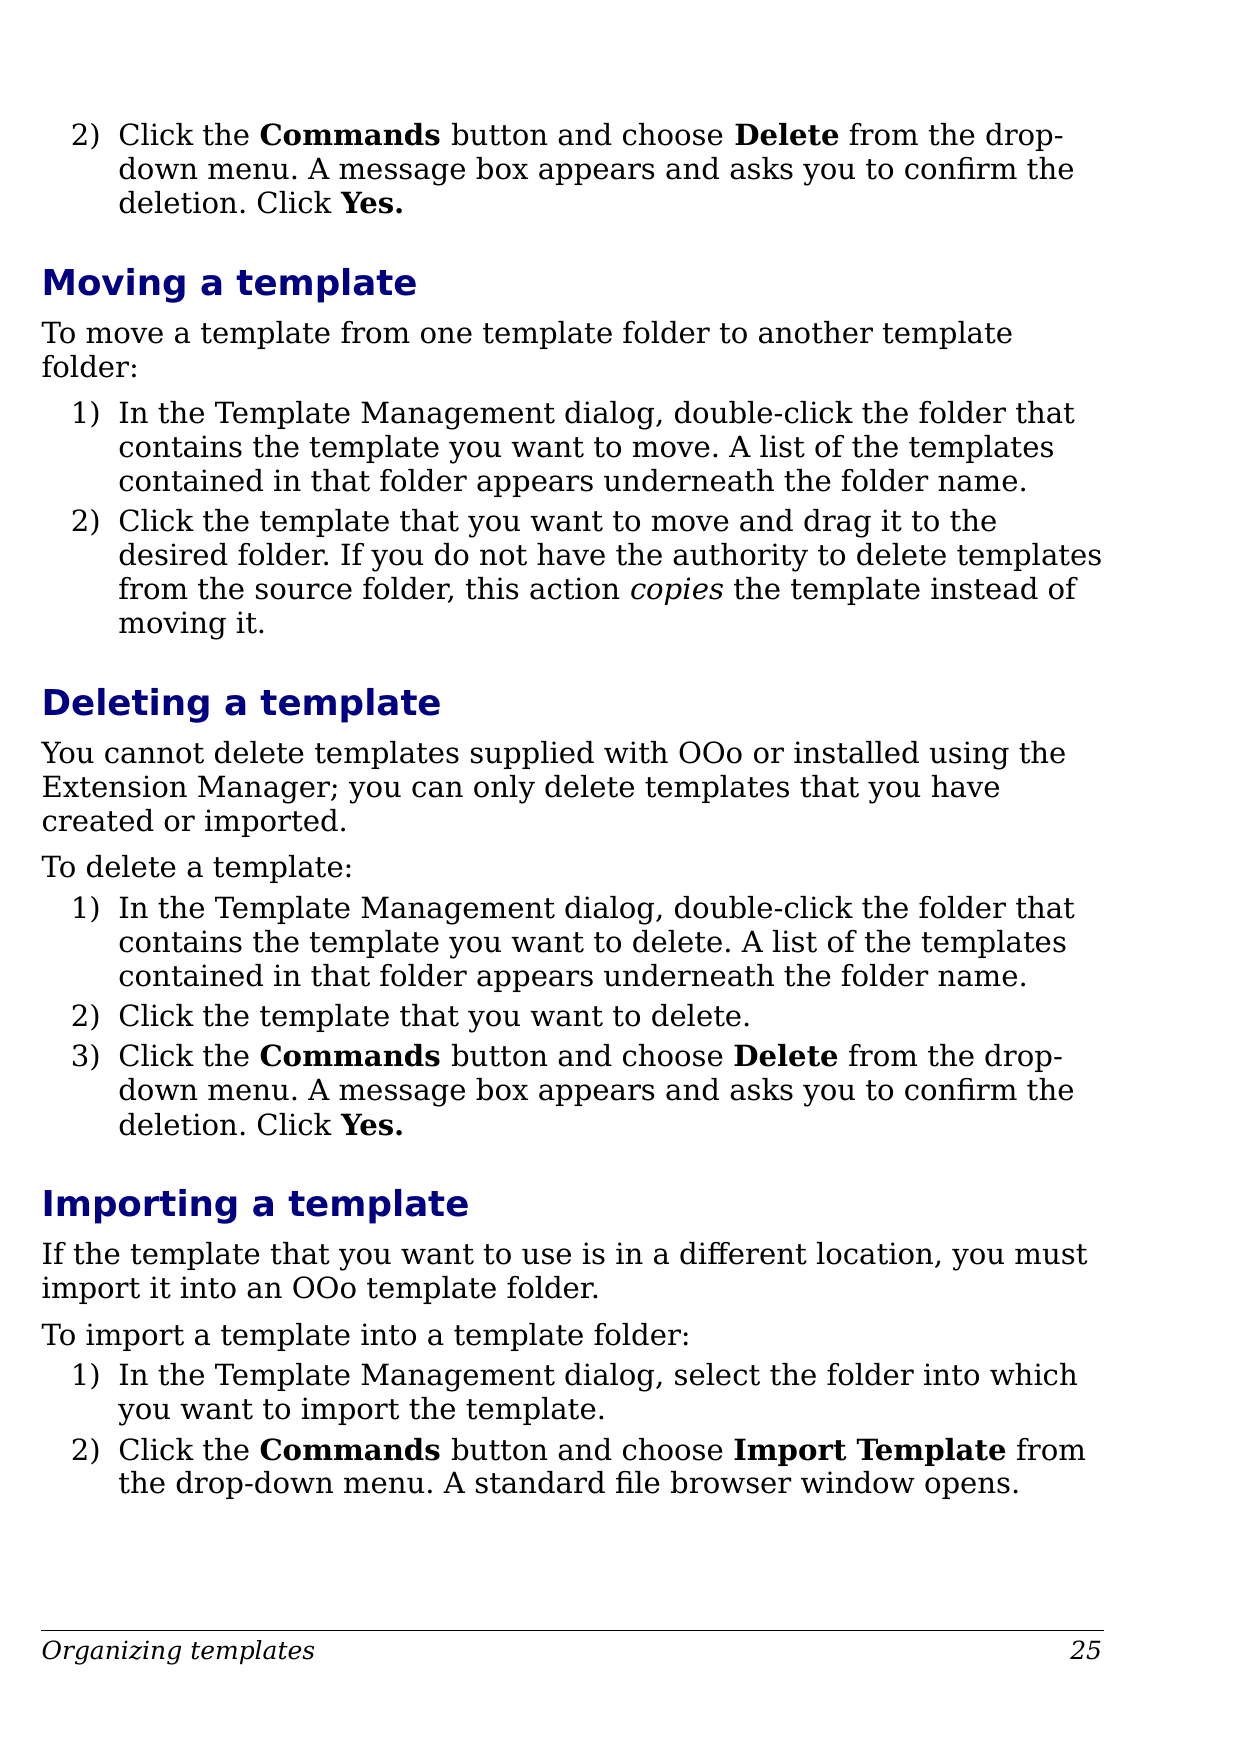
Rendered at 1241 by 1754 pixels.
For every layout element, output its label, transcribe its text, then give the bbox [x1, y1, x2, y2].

list Click the template that you want to delete. [100, 999, 1104, 1033]
list To import a template into a template folder: [41, 1318, 1104, 1352]
text You cannot delete templates supplied with OOo or installed using the Extension Manager; you can only delete templates that you have created or imported. [41, 736, 1104, 838]
text If the template that you want to use is in a different location, you must import it into an OOo template folder. [41, 1237, 1104, 1305]
list Click the template that you want to move and drag it to the desired folder. If you do not have the authority to delete templates from the source folder, this action copies the template instead of moving it. [100, 505, 1104, 641]
text To move a template from one template folder to another template folder: [41, 316, 1104, 384]
list In the Template Management dialog, double-click the folder that contains the template you want to move. A list of the templates contained in that folder appears underneath the folder name. [100, 397, 1104, 498]
list To delete a template: [41, 851, 1104, 884]
list Click the Commands button and choose Import Template from the drop-down menu. A standard file browser window opens. [100, 1432, 1104, 1501]
list In the Template Management dialog, double-click the folder that contains the template you want to delete. A list of the templates contained in that folder appears underneath the folder name. [100, 891, 1104, 993]
list Click the Commands button and choose Delete from the drop-down menu. A message box appears and asks you to confirm the deletion. Click Yes. [100, 118, 1104, 221]
subtitle Deleting a template [41, 682, 1104, 724]
subtitle Importing a template [41, 1183, 1104, 1225]
list Click the Commands button and choose Delete from the drop-down menu. A message box appears and asks you to confirm the deletion. Click Yes. [100, 1039, 1104, 1142]
list In the Template Management dialog, select the folder into which you want to import the template. [100, 1358, 1104, 1426]
subtitle Moving a template [41, 262, 1104, 304]
